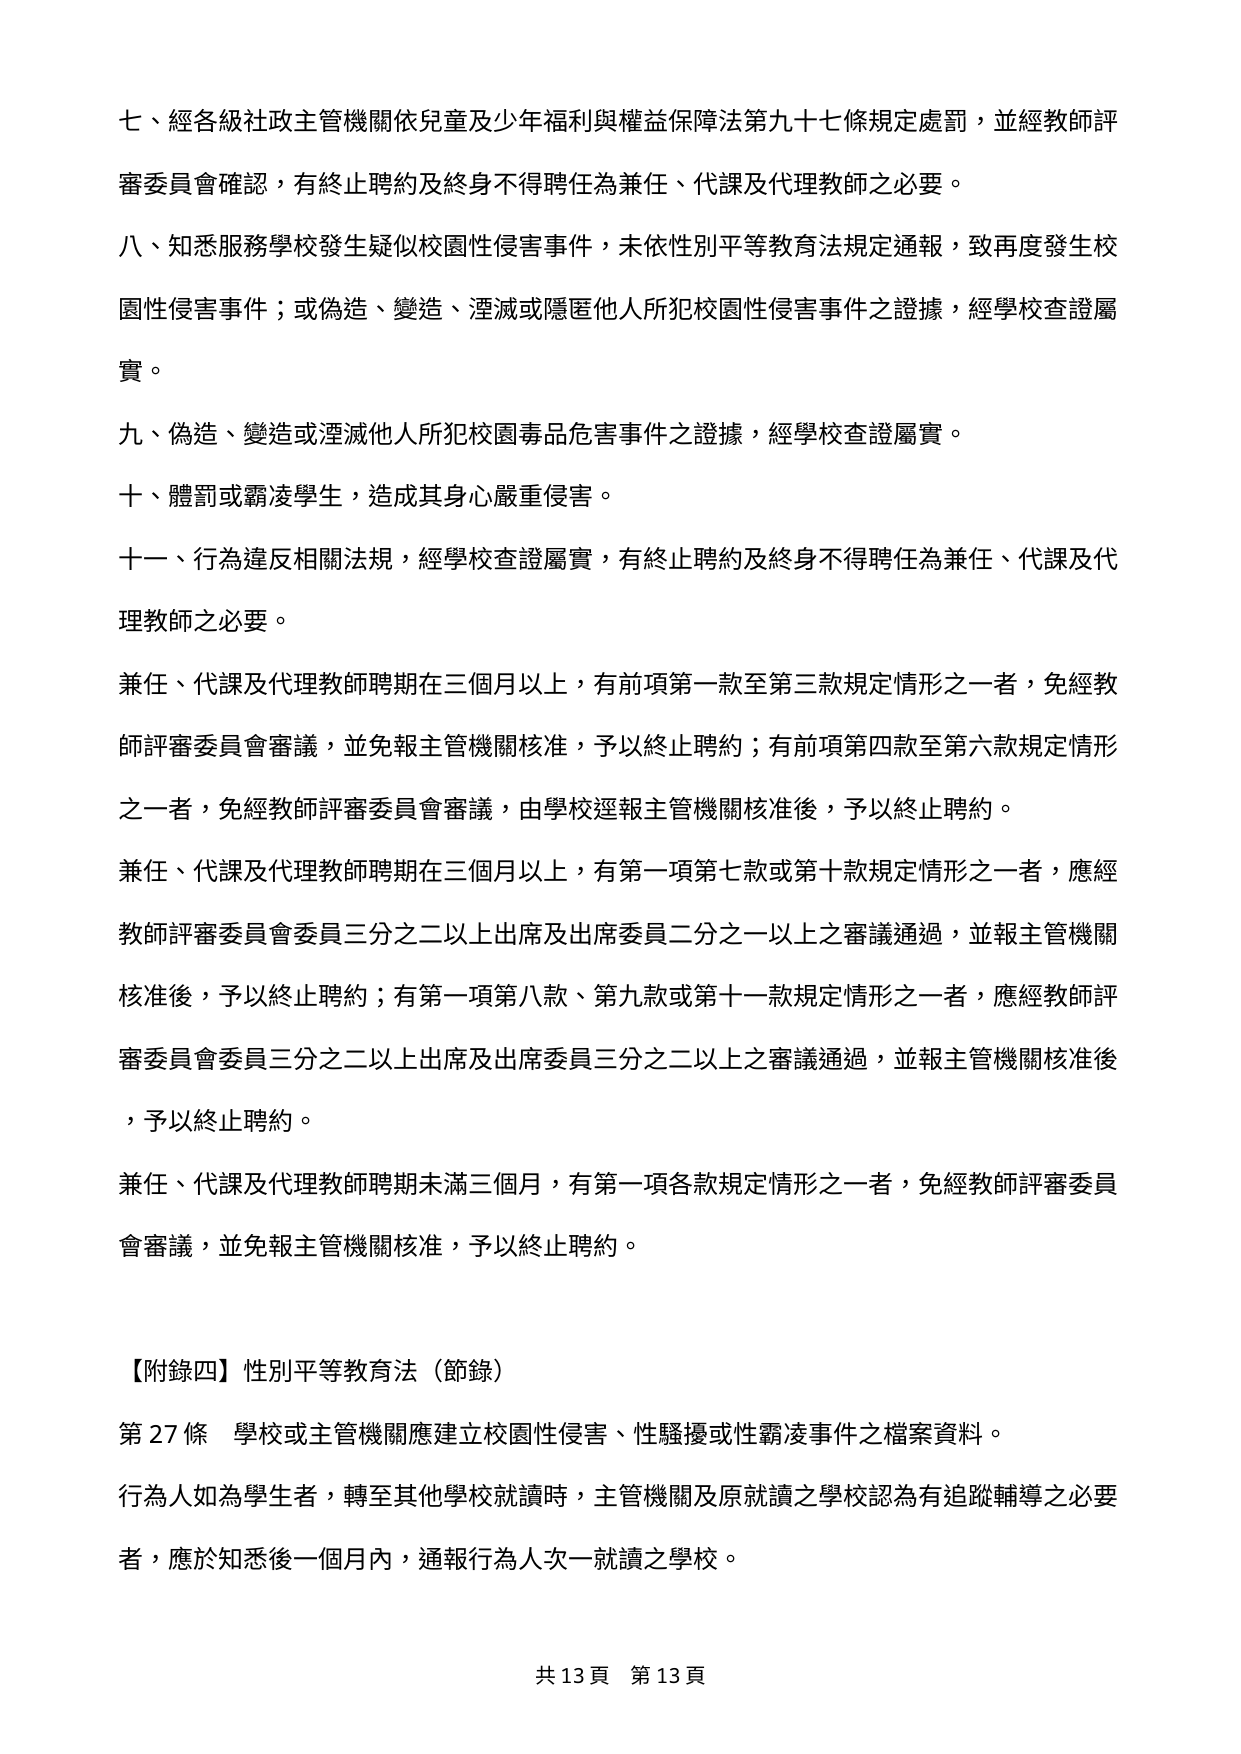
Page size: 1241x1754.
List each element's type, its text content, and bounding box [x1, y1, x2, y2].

text 十一、行為違反相關法規，經學校查證屬實，有終止聘約及終身不得聘任為兼任、代課及代理教師之必要。 [118, 516, 1122, 641]
text 兼任、代課及代理教師聘期未滿三個月，有第一項各款規定情形之一者，免經教師評審委員會審議，並免報主管機關核准，予以終止聘約。 [118, 1141, 1122, 1266]
text 第27條 學校或主管機關應建立校園性侵害、性騷擾或性霸凌事件之檔案資料。 [118, 1391, 1122, 1453]
text 行為人如為學生者，轉至其他學校就讀時，主管機關及原就讀之學校認為有追蹤輔導之必要者，應於知悉後一個月內，通報行為人次一就讀之學校。 [118, 1453, 1122, 1578]
text 八、知悉服務學校發生疑似校園性侵害事件，未依性別平等教育法規定通報，致再度發生校園性侵害事件；或偽造、變造、湮滅或隱匿他人所犯校園性侵害事件之證據，經學校查證屬實。 [118, 203, 1122, 391]
text 【附錄四】性別平等教育法（節錄） [118, 1328, 1122, 1391]
text 兼任、代課及代理教師聘期在三個月以上，有第一項第七款或第十款規定情形之一者，應經教師評審委員會委員三分之二以上出席及出席委員二分之一以上之審議通過，並報主管機關核准後，予以終止聘約；有第一項第八款、第九款或第十一款規定情形之一者，應經教師評審委員會委員三分之二以上出席及出席委員三分之二以上之審議通過，並報主管機關核准後 [118, 828, 1122, 1078]
text 九、偽造、變造或湮滅他人所犯校園毒品危害事件之證據，經學校查證屬實。 [118, 391, 1122, 453]
text 十、體罰或霸凌學生，造成其身心嚴重侵害。 [118, 453, 1122, 516]
text 七、經各級社政主管機關依兒童及少年福利與權益保障法第九十七條規定處罰，並經教師評審委員會確認，有終止聘約及終身不得聘任為兼任、代課及代理教師之必要。 [118, 78, 1122, 203]
text ，予以終止聘約。 [118, 1078, 1122, 1141]
text 兼任、代課及代理教師聘期在三個月以上，有前項第一款至第三款規定情形之一者，免經教師評審委員會審議，並免報主管機關核准，予以終止聘約；有前項第四款至第六款規定情形之一者，免經教師評審委員會審議，由學校逕報主管機關核准後，予以終止聘約。 [118, 641, 1122, 828]
